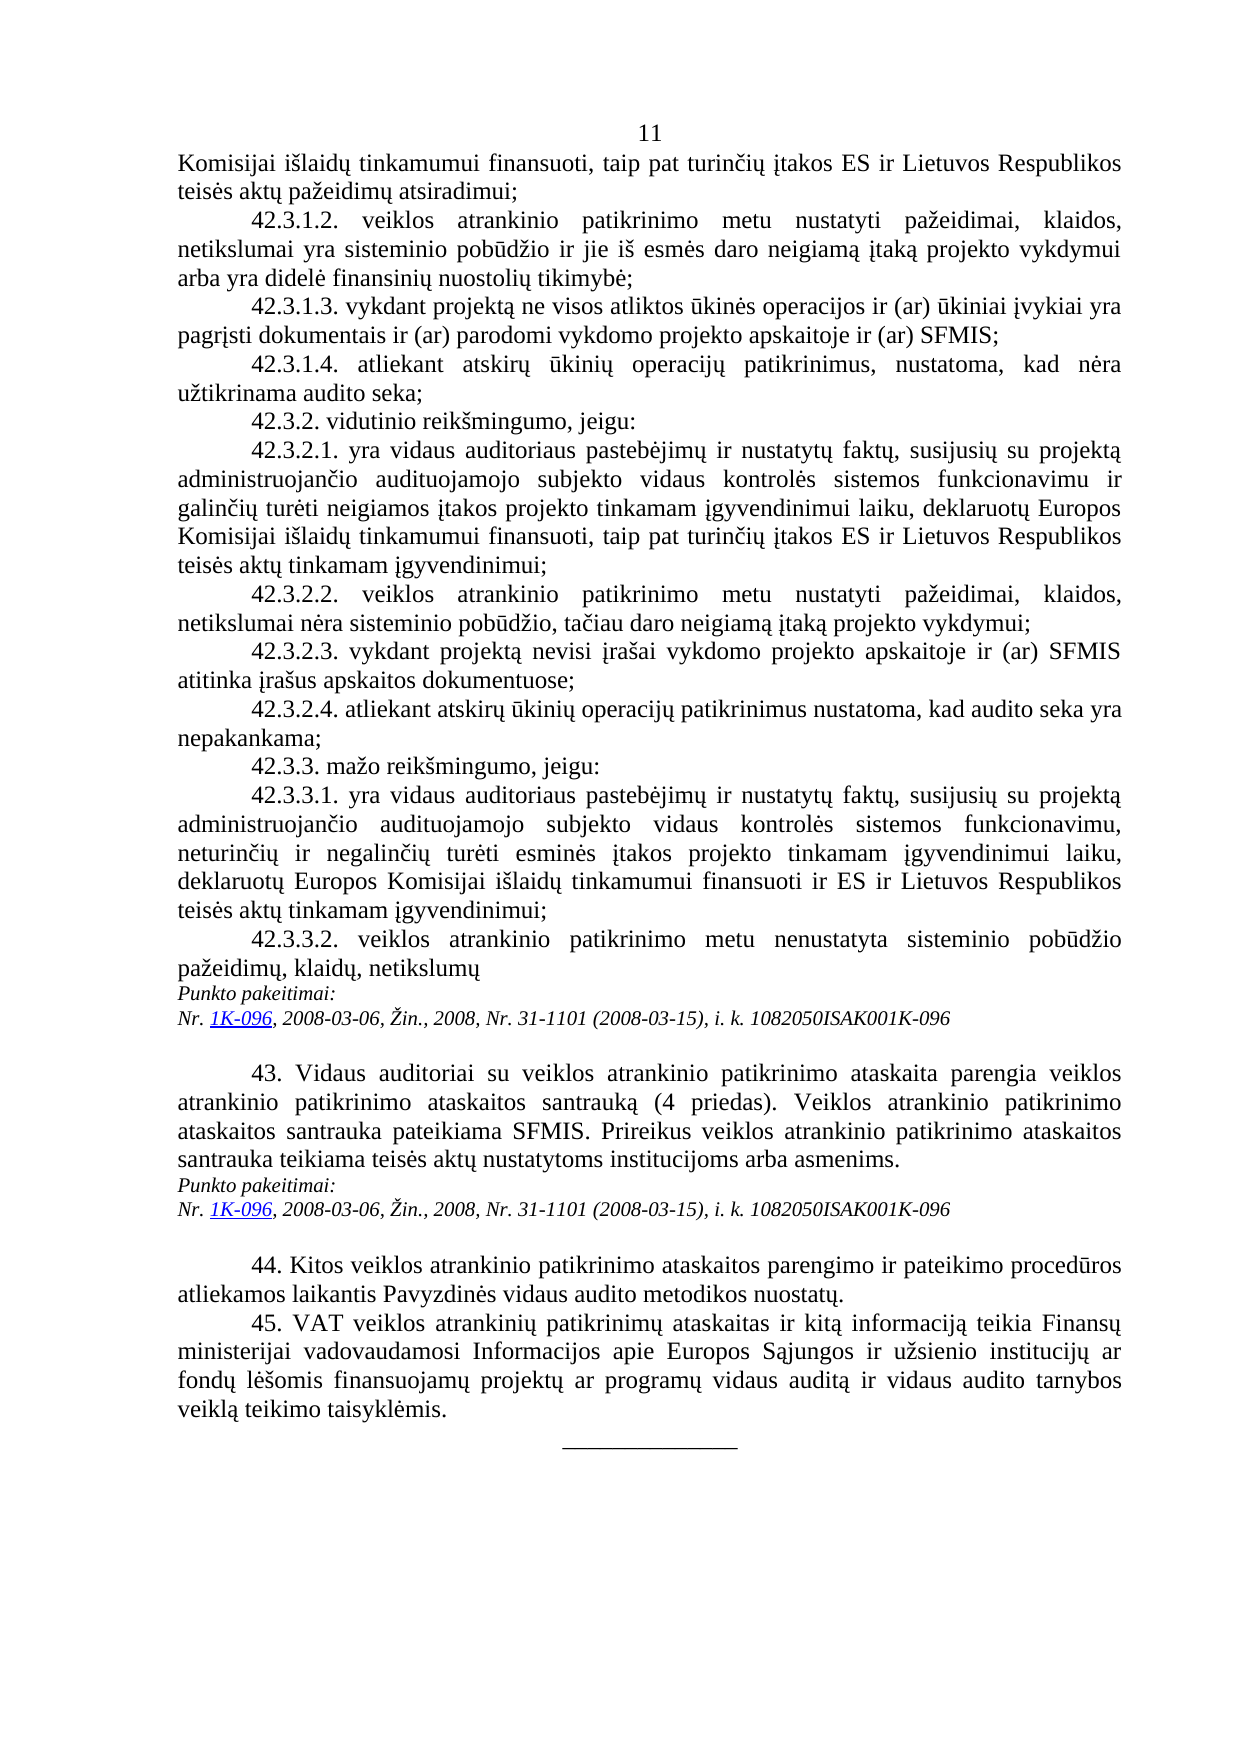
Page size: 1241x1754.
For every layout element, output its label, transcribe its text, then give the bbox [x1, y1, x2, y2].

text 42.3.2. vidutinio reikšmingumo, jeigu: [177, 406, 1122, 435]
text 42.3.3.1. yra vidaus auditoriaus pastebėjimų ir nustatytų faktų, susijusių su projektą administruojančio audituojamojo subjekto vidaus kontrolės sistemos funkcionavimu, neturinčių ir negalinčių turėti esminės įtakos projekto tinkamam įgyvendinimui laiku, deklaruotų Europos Komisijai išlaidų tinkamumui finansuoti ir ES ir Lietuvos Respublikos teisės aktų tinkamam įgyvendinimui; [177, 780, 1122, 924]
text Nr. 1K-096, 2008-03-06, Žin., 2008, Nr. 31-1101 (2008-03-15), i. k. 1082050ISAK001K-096 [177, 1197, 1122, 1221]
text 42.3.2.2. veiklos atrankinio patikrinimo metu nustatyti pažeidimai, klaidos, netikslumai nėra sisteminio pobūdžio, tačiau daro neigiamą įtaką projekto vykdymui; [177, 579, 1122, 636]
text 42.3.2.3. vykdant projektą nevisi įrašai vykdomo projekto apskaitoje ir (ar) SFMIS atitinka įrašus apskaitos dokumentuose; [177, 636, 1122, 694]
text 42.3.1.3. vykdant projektą ne visos atliktos ūkinės operacijos ir (ar) ūkiniai įvykiai yra pagrįsti dokumentais ir (ar) parodomi vykdomo projekto apskaitoje ir (ar) SFMIS; [177, 291, 1122, 349]
text 44. Kitos veiklos atrankinio patikrinimo ataskaitos parengimo ir pateikimo procedūros atliekamos laikantis Pavyzdinės vidaus audito metodikos nuostatų. [177, 1250, 1122, 1308]
text 43. Vidaus auditoriai su veiklos atrankinio patikrinimo ataskaita parengia veiklos atrankinio patikrinimo ataskaitos santrauką (4 priedas). Veiklos atrankinio patikrinimo ataskaitos santrauka pateikiama SFMIS. Prireikus veiklos atrankinio patikrinimo ataskaitos santrauka teikiama teisės aktų nustatytoms institucijoms arba asmenims. [177, 1058, 1122, 1173]
text 42.3.2.4. atliekant atskirų ūkinių operacijų patikrinimus nustatoma, kad audito seka yra nepakankama; [177, 694, 1122, 751]
text 42.3.1.4. atliekant atskirų ūkinių operacijų patikrinimus, nustatoma, kad nėra užtikrinama audito seka; [177, 349, 1122, 406]
text Nr. 1K-096, 2008-03-06, Žin., 2008, Nr. 31-1101 (2008-03-15), i. k. 1082050ISAK001K-096 [177, 1005, 1122, 1029]
text 42.3.3. mažo reikšmingumo, jeigu: [177, 751, 1122, 780]
text 45. VAT veiklos atrankinių patikrinimų ataskaitas ir kitą informaciją teikia Finansų ministerijai vadovaudamosi Informacijos apie Europos Sąjungos ir užsienio institucijų ar fondų lėšomis finansuojamų projektų ar programų vidaus auditą ir vidaus audito tarnybos veiklą teikimo taisyklėmis. [177, 1308, 1122, 1423]
text Punkto pakeitimai: [177, 981, 1122, 1005]
text 42.3.1.2. veiklos atrankinio patikrinimo metu nustatyti pažeidimai, klaidos, netikslumai yra sisteminio pobūdžio ir jie iš esmės daro neigiamą įtaką projekto vykdymui arba yra didelė finansinių nuostolių tikimybė; [177, 205, 1122, 291]
text Punkto pakeitimai: [177, 1173, 1122, 1197]
text Komisijai išlaidų tinkamumui finansuoti, taip pat turinčių įtakos ES ir Lietuvos Respublikos teisės aktų pažeidimų atsiradimui; [177, 148, 1122, 205]
text ______________ [177, 1423, 1122, 1451]
text 42.3.2.1. yra vidaus auditoriaus pastebėjimų ir nustatytų faktų, susijusių su projektą administruojančio audituojamojo subjekto vidaus kontrolės sistemos funkcionavimu ir galinčių turėti neigiamos įtakos projekto tinkamam įgyvendinimui laiku, deklaruotų Europos Komisijai išlaidų tinkamumui finansuoti, taip pat turinčių įtakos ES ir Lietuvos Respublikos teisės aktų tinkamam įgyvendinimui; [177, 435, 1122, 579]
text 42.3.3.2. veiklos atrankinio patikrinimo metu nenustatyta sisteminio pobūdžio pažeidimų, klaidų, netikslumų [177, 924, 1122, 981]
